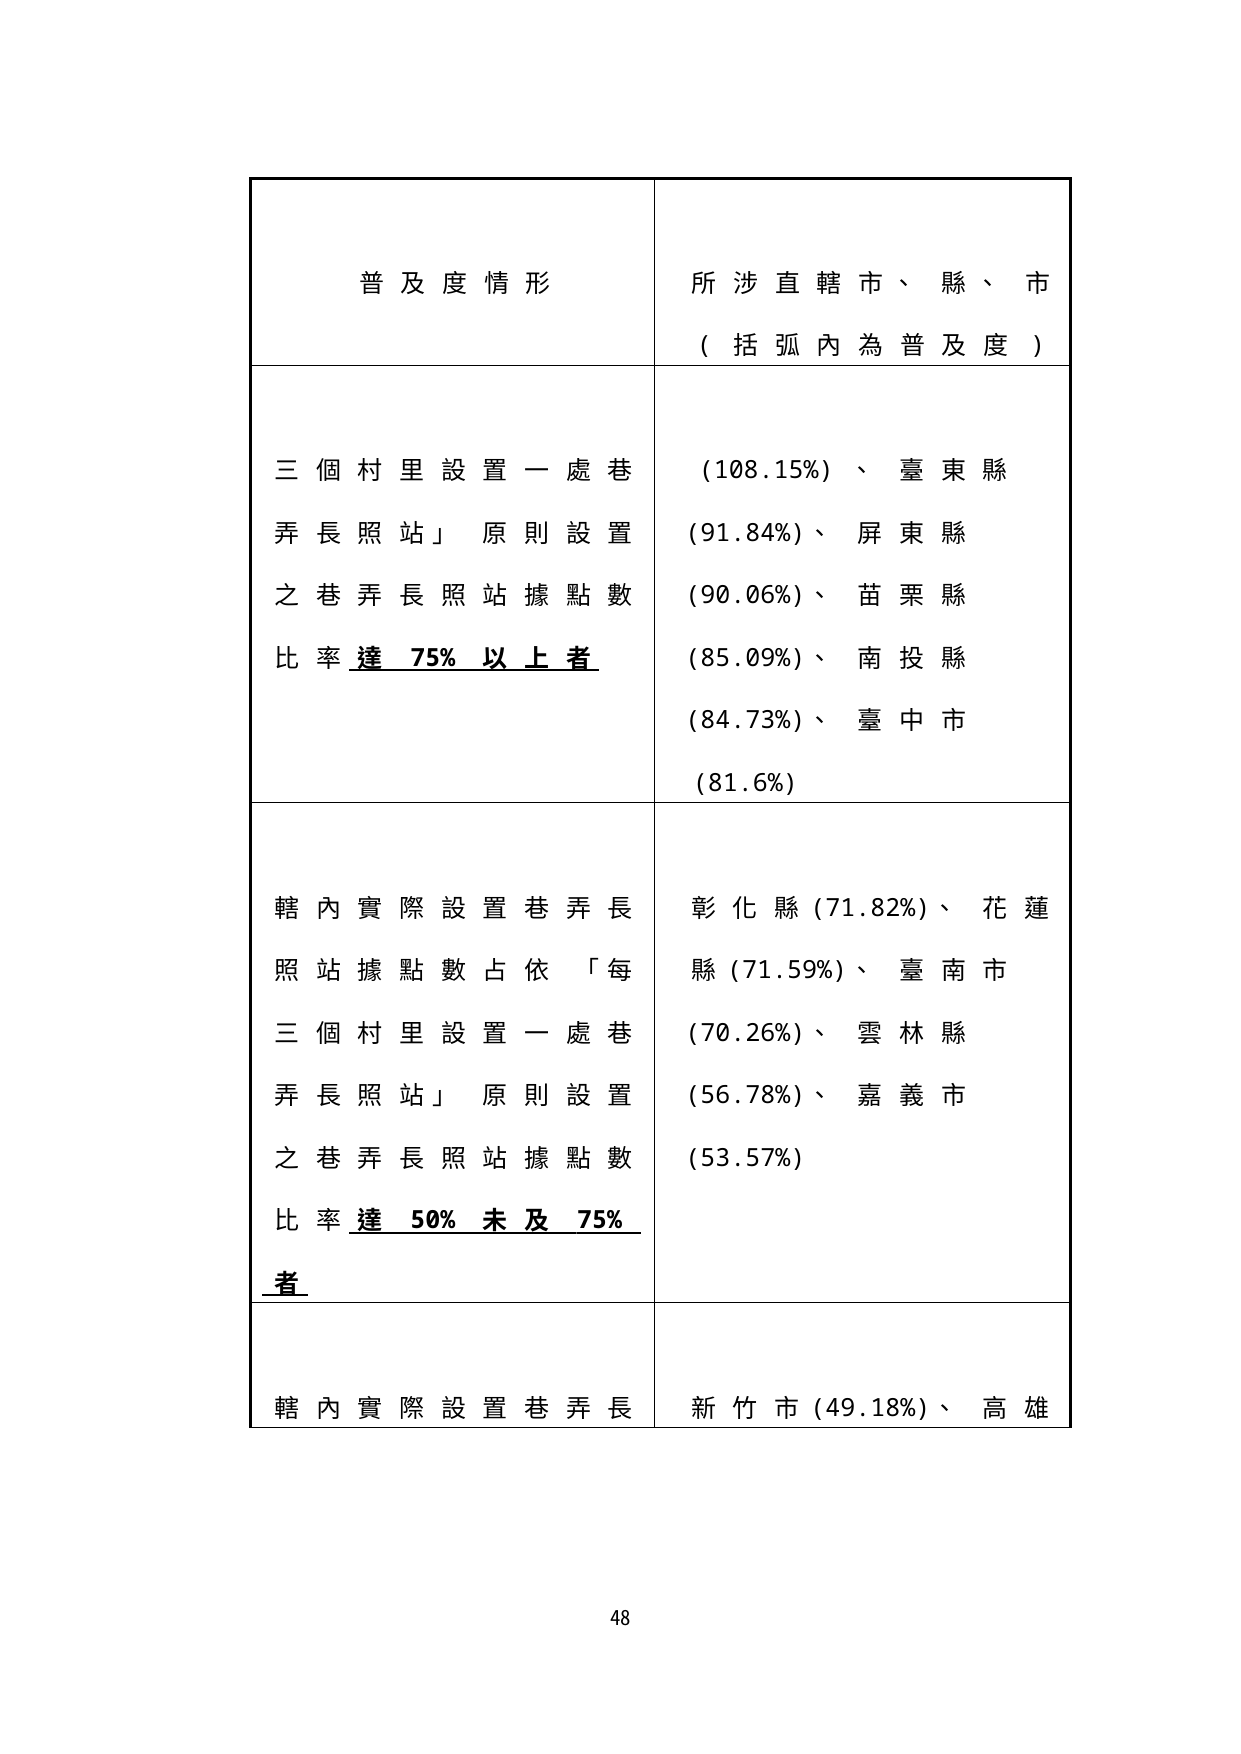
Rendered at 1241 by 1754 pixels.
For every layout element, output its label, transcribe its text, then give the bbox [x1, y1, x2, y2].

table_cell 轄內實際設置巷弄長 [252, 1303, 654, 1427]
table_cell 三個村里設置一處巷弄長照站」原則設置之巷弄長照站據點數比率達75%以上者 [252, 366, 654, 802]
table_cell (108.15%)、臺東縣(91.84%)、屏東縣(90.06%)、苗栗縣(85.09%)、南投縣(84.73%)、臺中市(81.6%) [655, 366, 1069, 802]
table_cell 彰化縣(71.82%)、花蓮縣(71.59%)、臺南市(70.26%)、雲林縣(56.78%)、嘉義市(53.57%) [655, 803, 1069, 1302]
table_cell 新竹市(49.18%)、高雄 [655, 1303, 1069, 1427]
table_header 所涉直轄市、縣、市 (括弧內為普及度) [655, 180, 1069, 365]
table_cell 轄內實際設置巷弄長照站據點數占依「每三個村里設置一處巷弄長照站」原則設置之巷弄長照站據點數比率達50%未及75%者 [252, 803, 654, 1302]
table_header 普及度情形 [252, 180, 654, 365]
